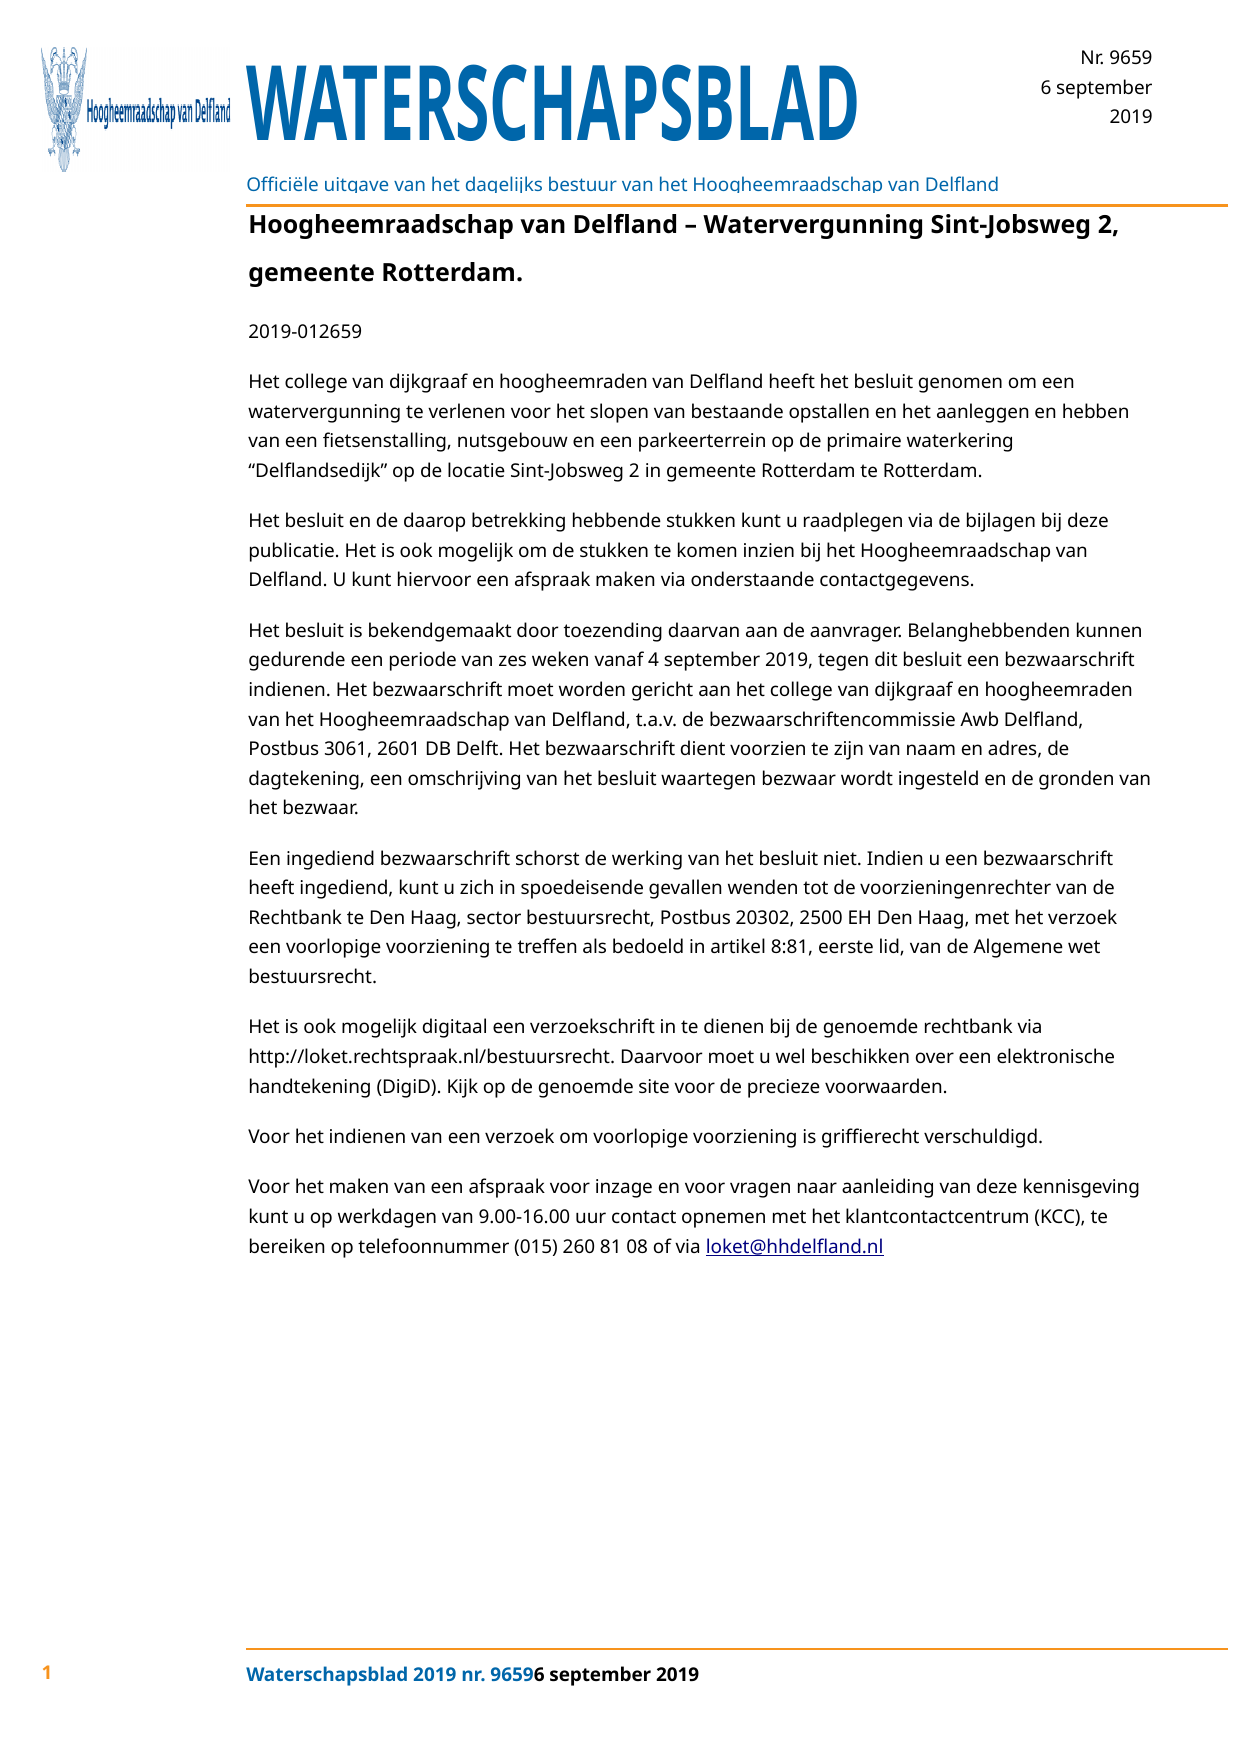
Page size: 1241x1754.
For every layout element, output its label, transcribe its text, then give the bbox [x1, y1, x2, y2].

text Hoogheemraadschap van Delfland – Watervergunning Sint-Jobsweg 2, gemeente Rotterdam. [248, 207, 1152, 288]
text 2019-012659 [248, 318, 1152, 344]
text Een ingediend bezwaarschrift schorst de werking van het besluit niet. Indien u een bezwaarschrift heeft ingediend, kunt u zich in spoedeisende gevallen wenden tot de voorzieningenrechter van de Rechtbank te Den Haag, sector bestuursrecht, Postbus 20302, 2500 EH Den Haag, met het verzoek een voorlopige voorziening te treffen als bedoeld in artikel 8:81, eerste lid, van de Algemene wet bestuursrecht. [248, 845, 1152, 989]
text Voor het indienen van een verzoek om voorlopige voorziening is griffierecht verschuldigd. [248, 1123, 1152, 1149]
text Het besluit is bekendgemaakt door toezending daarvan aan de aanvrager. Belanghebbenden kunnen gedurende een periode van zes weken vanaf 4 september 2019, tegen dit besluit een bezwaarschrift indienen. Het bezwaarschrift moet worden gericht aan het college van dijkgraaf en hoogheemraden van het Hoogheemraadschap van Delfland, t.a.v. de bezwaarschriftencommissie Awb Delfland, Postbus 3061, 2601 DB Delft. Het bezwaarschrift dient voorzien te zijn van naam en adres, de dagtekening, een omschrijving van het besluit waartegen bezwaar wordt ingesteld en de gronden van het bezwaar. [248, 617, 1152, 820]
text Het is ook mogelijk digitaal een verzoekschrift in te dienen bij de genoemde rechtbank via http://loket.rechtspraak.nl/bestuursrecht. Daarvoor moet u wel beschikken over een elektronische handtekening (DigiD). Kijk op de genoemde site voor de precieze voorwaarden. [248, 1014, 1152, 1099]
text Voor het maken van een afspraak voor inzage en voor vragen naar aanleiding van deze kennisgeving kunt u op werkdagen van 9.00-16.00 uur contact opnemen met het klantcontactcentrum (KCC), te bereiken op telefoonnummer (015) 260 81 08 of via loket@hhdelfland.nl [248, 1174, 1152, 1259]
text Het besluit en de daarop betrekking hebbende stukken kunt u raadplegen via de bijlagen bij deze publicatie. Het is ook mogelijk om de stukken te komen inzien bij het Hoogheemraadschap van Delfland. U kunt hiervoor een afspraak maken via onderstaande contactgegevens. [248, 507, 1152, 592]
text Het college van dijkgraaf en hoogheemraden van Delfland heeft het besluit genomen om een watervergunning te verlenen voor het slopen van bestaande opstallen en het aanleggen en hebben van een fietsenstalling, nutsgebouw en een parkeerterrein op de primaire waterkering “Delflandsedijk” op de locatie Sint-Jobsweg 2 in gemeente Rotterdam te Rotterdam. [248, 368, 1152, 483]
picture [41, 47, 231, 172]
